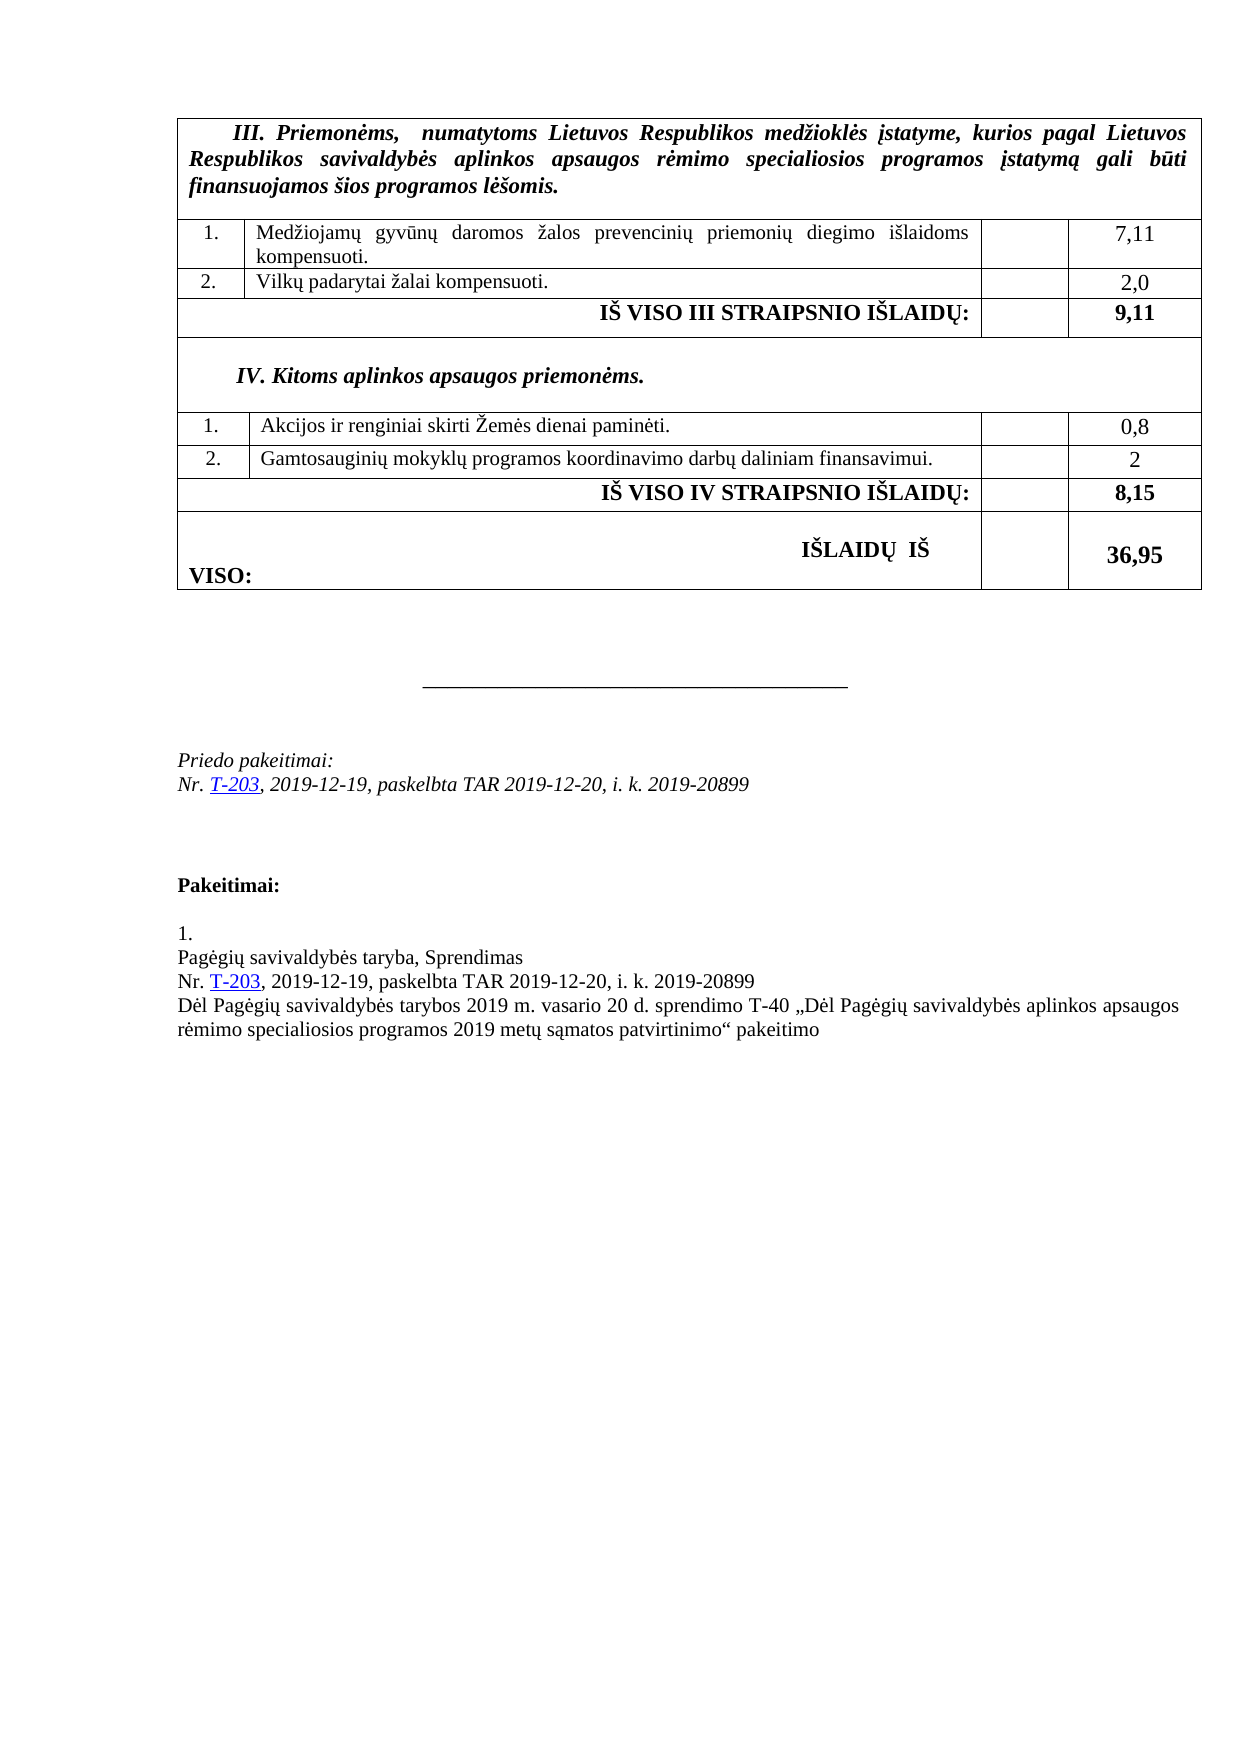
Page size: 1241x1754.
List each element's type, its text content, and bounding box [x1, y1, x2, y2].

table_cell III. Priemonėms, numatytoms Lietuvos Respublikos medžioklės įstatyme, kurios pagal Lietuvos Respublikos savivaldybės aplinkos apsaugos rėmimo specialiosios programos įstatymą gali būti finansuojamos šios programos lėšomis. [178, 119, 1201, 219]
text Nr. T-203, 2019-12-19, paskelbta TAR 2019-12-20, i. k. 2019-20899 [177, 969, 1181, 993]
table_cell 0,8 [1069, 413, 1201, 445]
text __________________________________ [177, 662, 1181, 691]
table_cell Gamtosauginių mokyklų programos koordinavimo darbų daliniam finansavimui. [250, 446, 981, 478]
table_cell 36,95 [1069, 512, 1201, 588]
table_cell Akcijos ir renginiai skirti Žemės dienai paminėti. [250, 413, 981, 445]
text Dėl Pagėgių savivaldybės tarybos 2019 m. vasario 20 d. sprendimo T-40 „Dėl Pagėgių savivaldybės aplinkos apsaugos rėmimo specialiosios programos 2019 metų sąmatos patvirtinimo“ pakeitimo [177, 993, 1181, 1041]
table_cell [982, 413, 1068, 445]
table_cell IV. Kitoms aplinkos apsaugos priemonėms. [178, 338, 1201, 412]
table_cell 2,0 [1069, 269, 1201, 298]
text 1. [177, 921, 1181, 945]
table_cell [982, 446, 1068, 478]
text Nr. T-203, 2019-12-19, paskelbta TAR 2019-12-20, i. k. 2019-20899 [177, 772, 1181, 796]
table_cell 1. [178, 220, 244, 268]
table_cell IŠ VISO IV STRAIPSNIO IŠLAIDŲ: [178, 479, 981, 511]
table_cell [982, 479, 1068, 511]
table_cell 7,11 [1069, 220, 1201, 268]
table_cell [982, 299, 1068, 337]
table_cell 9,11 [1069, 299, 1201, 337]
table_cell Vilkų padarytai žalai kompensuoti. [245, 269, 981, 298]
table_cell 1. [178, 413, 249, 445]
table_cell Medžiojamų gyvūnų daromos žalos prevencinių priemonių diegimo išlaidoms kompensuoti. [245, 220, 981, 268]
table_cell IŠLAIDŲ IŠ VISO: [178, 512, 981, 588]
text Pagėgių savivaldybės taryba, Sprendimas [177, 945, 1181, 969]
text Pakeitimai: [177, 873, 1181, 897]
table_cell IŠ VISO III STRAIPSNIO IŠLAIDŲ: [178, 299, 981, 337]
table_cell 2. [178, 269, 244, 298]
text Priedo pakeitimai: [177, 748, 1181, 772]
table_cell 2 [1069, 446, 1201, 478]
table_cell [982, 269, 1068, 298]
table_cell 2. [178, 446, 249, 478]
table_cell [982, 512, 1068, 588]
table_cell 8,15 [1069, 479, 1201, 511]
table_cell [982, 220, 1068, 268]
